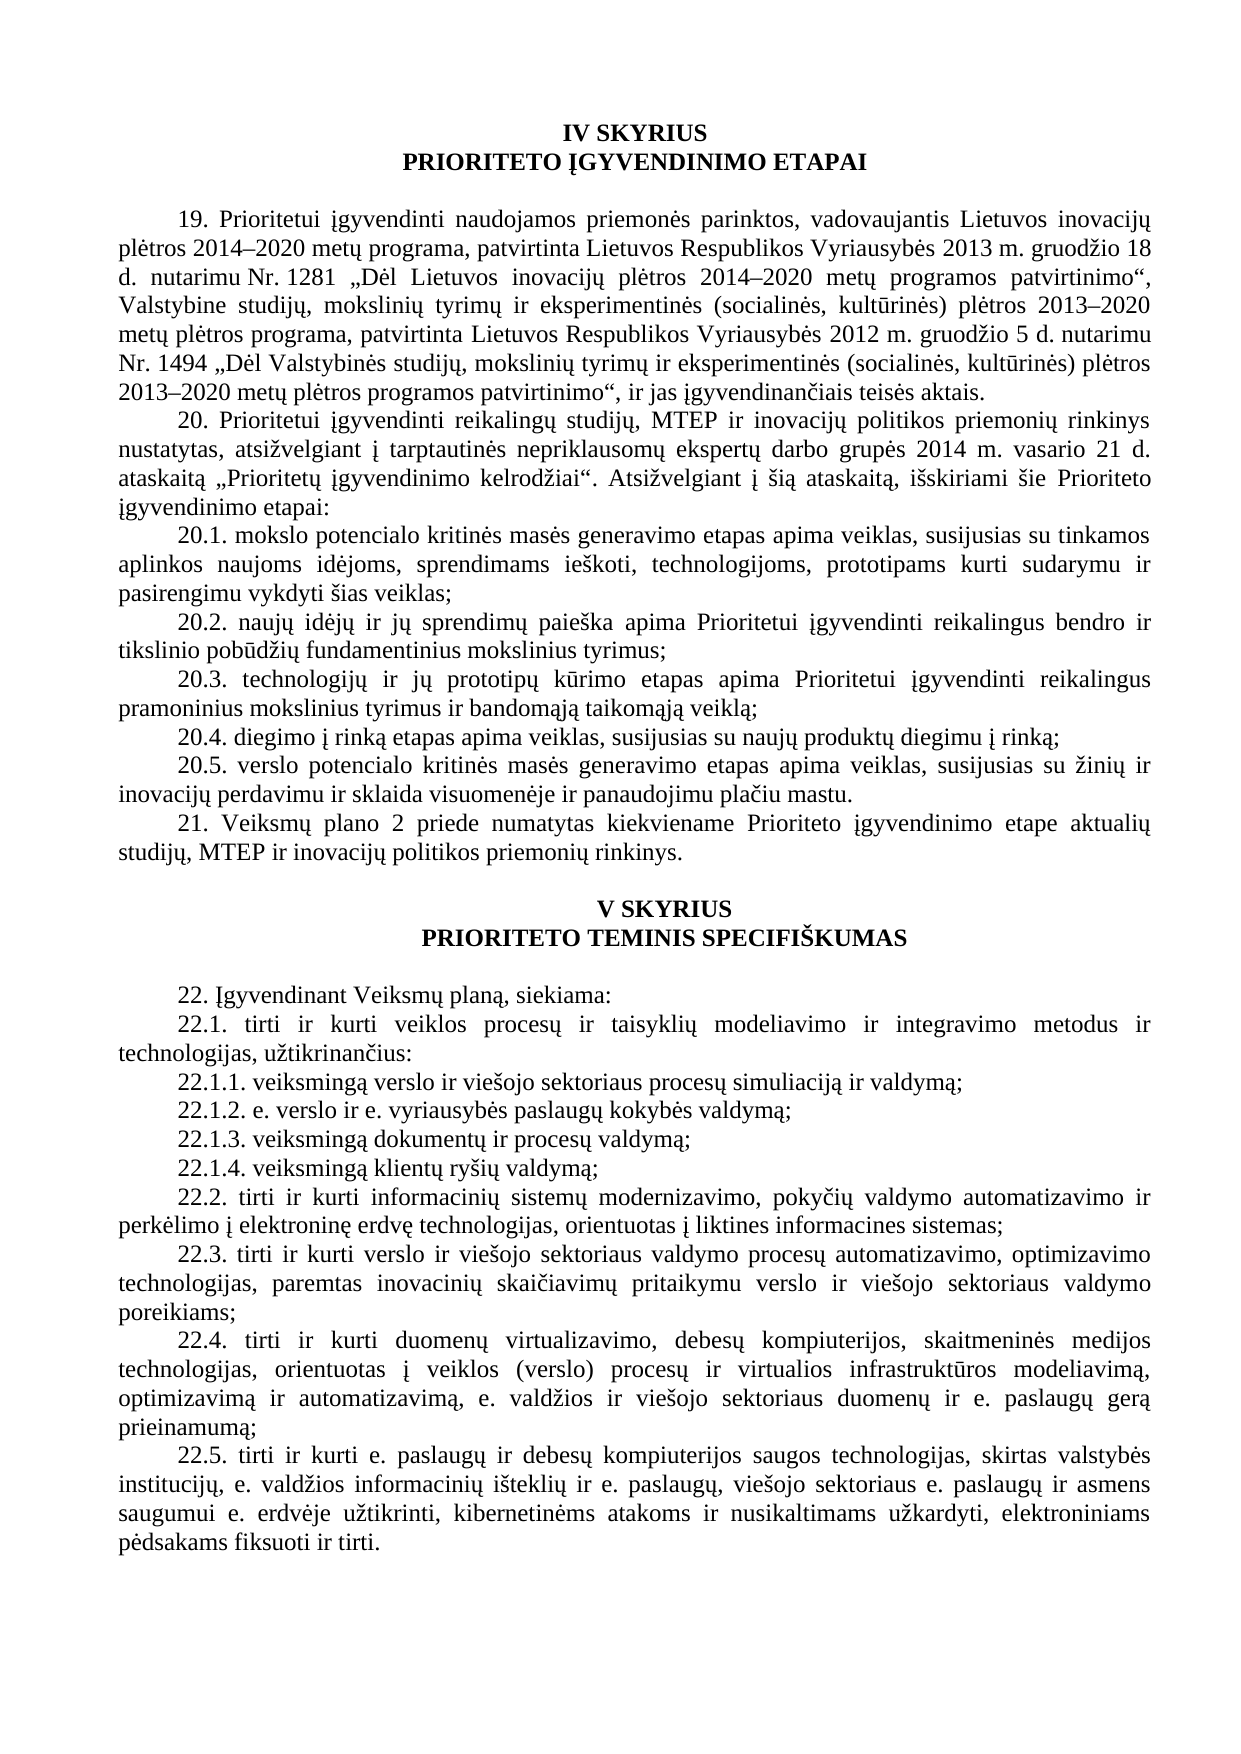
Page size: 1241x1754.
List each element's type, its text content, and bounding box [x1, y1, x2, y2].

text 20. Prioritetui įgyvendinti reikalingų studijų, MTEP ir inovacijų politikos priemonių rinkinys nustatytas, atsižvelgiant į tarptautinės nepriklausomų ekspertų darbo grupės 2014 m. vasario 21 d. ataskaitą „Prioritetų įgyvendinimo kelrodžiai“. Atsižvelgiant į šią ataskaitą, išskiriami šie Prioriteto įgyvendinimo etapai: [118, 406, 1152, 521]
text PRIORITETO ĮGYVENDINIMO ETAPAI [118, 147, 1152, 176]
text 22.5. tirti ir kurti e. paslaugų ir debesų kompiuterijos saugos technologijas, skirtas valstybės institucijų, e. valdžios informacinių išteklių ir e. paslaugų, viešojo sektoriaus e. paslaugų ir asmens saugumui e. erdvėje užtikrinti, kibernetinėms atakoms ir nusikaltimams užkardyti, elektroniniams pėdsakams fiksuoti ir tirti. [118, 1441, 1152, 1556]
text 20.5. verslo potencialo kritinės masės generavimo etapas apima veiklas, susijusias su žinių ir inovacijų perdavimu ir sklaida visuomenėje ir panaudojimu plačiu mastu. [118, 751, 1152, 808]
text 22.1. tirti ir kurti veiklos procesų ir taisyklių modeliavimo ir integravimo metodus ir technologijas, užtikrinančius: [118, 1009, 1152, 1067]
text 20.3. technologijų ir jų prototipų kūrimo etapas apima Prioritetui įgyvendinti reikalingus pramoninius mokslinius tyrimus ir bandomąją taikomąją veiklą; [118, 664, 1152, 722]
text IV SKYRIUS [118, 118, 1152, 147]
text 22.2. tirti ir kurti informacinių sistemų modernizavimo, pokyčių valdymo automatizavimo ir perkėlimo į elektroninę erdvę technologijas, orientuotas į liktines informacines sistemas; [118, 1182, 1152, 1239]
text 22.1.4. veiksmingą klientų ryšių valdymą; [118, 1153, 1152, 1182]
text 20.2. naujų idėjų ir jų sprendimų paieška apima Prioritetui įgyvendinti reikalingus bendro ir tikslinio pobūdžių fundamentinius mokslinius tyrimus; [118, 607, 1152, 664]
text 22.3. tirti ir kurti verslo ir viešojo sektoriaus valdymo procesų automatizavimo, optimizavimo technologijas, paremtas inovacinių skaičiavimų pritaikymu verslo ir viešojo sektoriaus valdymo poreikiams; [118, 1239, 1152, 1326]
text 20.4. diegimo į rinką etapas apima veiklas, susijusias su naujų produktų diegimu į rinką; [118, 722, 1152, 751]
text 22.1.1. veiksmingą verslo ir viešojo sektoriaus procesų simuliaciją ir valdymą; [118, 1067, 1152, 1096]
text 20.1. mokslo potencialo kritinės masės generavimo etapas apima veiklas, susijusias su tinkamos aplinkos naujoms idėjoms, sprendimams ieškoti, technologijoms, prototipams kurti sudarymu ir pasirengimu vykdyti šias veiklas; [118, 521, 1152, 607]
text PRIORITETO TEMINIS SPECIFIŠKUMAS [118, 923, 1152, 952]
text 22.4. tirti ir kurti duomenų virtualizavimo, debesų kompiuterijos, skaitmeninės medijos technologijas, orientuotas į veiklos (verslo) procesų ir virtualios infrastruktūros modeliavimą, optimizavimą ir automatizavimą, e. valdžios ir viešojo sektoriaus duomenų ir e. paslaugų gerą prieinamumą; [118, 1326, 1152, 1441]
text 22.1.3. veiksmingą dokumentų ir procesų valdymą; [118, 1124, 1152, 1153]
text V SKYRIUS [118, 894, 1152, 923]
text 19. Prioritetui įgyvendinti naudojamos priemonės parinktos, vadovaujantis Lietuvos inovacijų plėtros 2014–2020 metų programa, patvirtinta Lietuvos Respublikos Vyriausybės 2013 m. gruodžio 18 d. nutarimu Nr. 1281 „Dėl Lietuvos inovacijų plėtros 2014–2020 metų programos patvirtinimo“, Valstybine studijų, mokslinių tyrimų ir eksperimentinės (socialinės, kultūrinės) plėtros 2013–2020 metų plėtros programa, patvirtinta Lietuvos Respublikos Vyriausybės 2012 m. gruodžio 5 d. nutarimu Nr. 1494 „Dėl Valstybinės studijų, mokslinių tyrimų ir eksperimentinės (socialinės, kultūrinės) plėtros 2013–2020 metų plėtros programos patvirtinimo“, ir jas įgyvendinančiais teisės aktais. [118, 204, 1152, 406]
text 22. Įgyvendinant Veiksmų planą, siekiama: [118, 981, 1152, 1009]
text 21. Veiksmų plano 2 priede numatytas kiekviename Prioriteto įgyvendinimo etape aktualių studijų, MTEP ir inovacijų politikos priemonių rinkinys. [118, 808, 1152, 866]
text 22.1.2. e. verslo ir e. vyriausybės paslaugų kokybės valdymą; [118, 1096, 1152, 1124]
